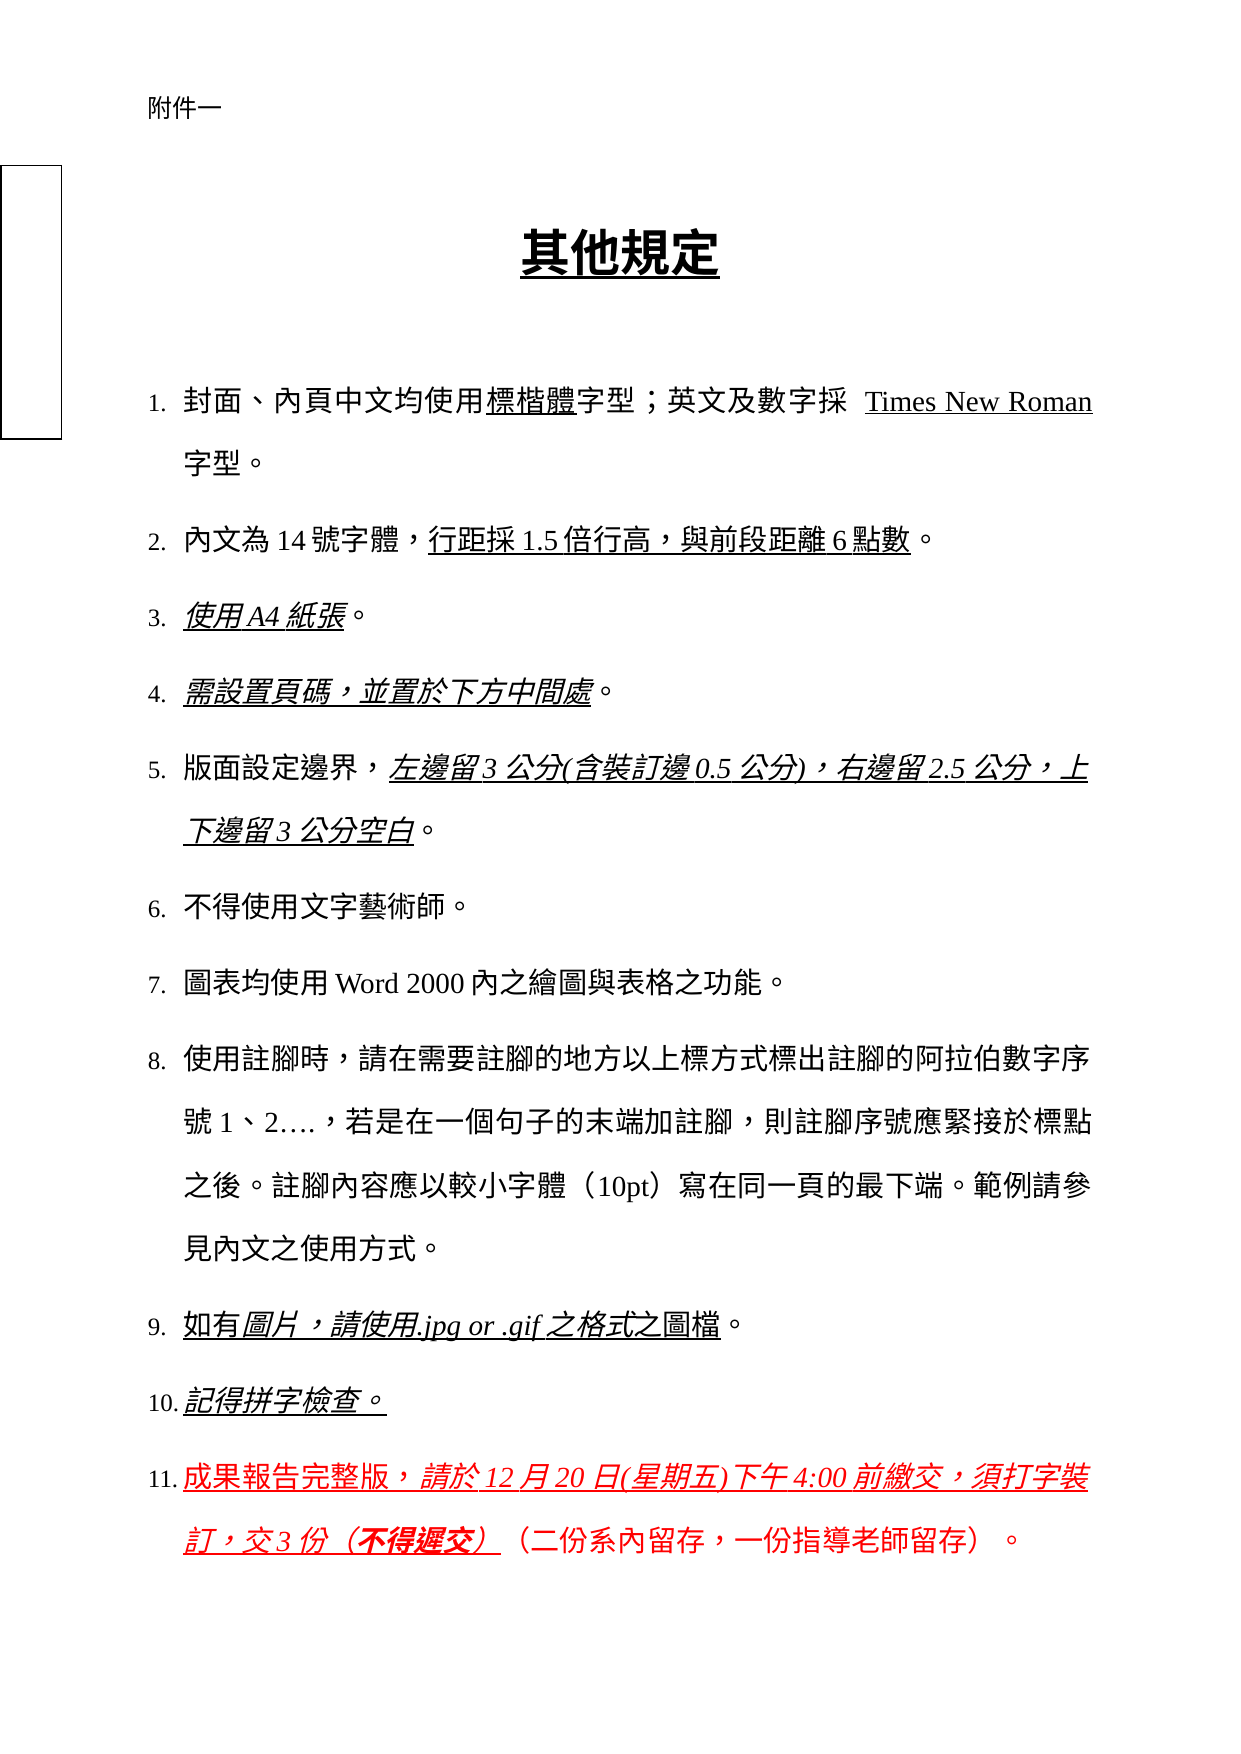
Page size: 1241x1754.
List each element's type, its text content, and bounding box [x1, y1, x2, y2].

list 不得使用文字藝術師。 [148, 884, 1092, 926]
list 內文為14號字體，行距採1.5倍行高，與前段距離6點數。 [148, 517, 1092, 559]
list 成果報告完整版，請於12月20日(星期五)下午4:00前繳交，須打字裝訂，交3份（不得遲交）（二份系內留存，一份指導老師留存）。 [148, 1454, 1092, 1559]
list 圖表均使用Word 2000內之繪圖與表格之功能。 [148, 960, 1092, 1002]
list 記得拼字檢查。 [148, 1378, 1092, 1420]
list 使用註腳時，請在需要註腳的地方以上標方式標出註腳的阿拉伯數字序號1、2….，若是在一個句子的末端加註腳，則註腳序號應緊接於標點之後。註腳內容應以較小字體（10pt）寫在同一頁的最下端。範例請參見內文之使用方式。 [148, 1036, 1092, 1268]
list 封面、內頁中文均使用標楷體字型；英文及數字採 Times New Roman 字型。 [148, 377, 1092, 483]
list 需設置頁碼，並置於下方中間處。 [148, 668, 1092, 711]
list 如有圖片，請使用.jpg or .gif之格式之圖檔。 [148, 1302, 1092, 1344]
list 使用A4紙張。 [148, 592, 1092, 635]
text 其他規定 [148, 177, 1092, 302]
list 版面設定邊界，左邊留3公分(含裝訂邊0.5公分)，右邊留2.5公分，上下邊留3公分空白。 [148, 744, 1092, 850]
text [2, 166, 61, 438]
